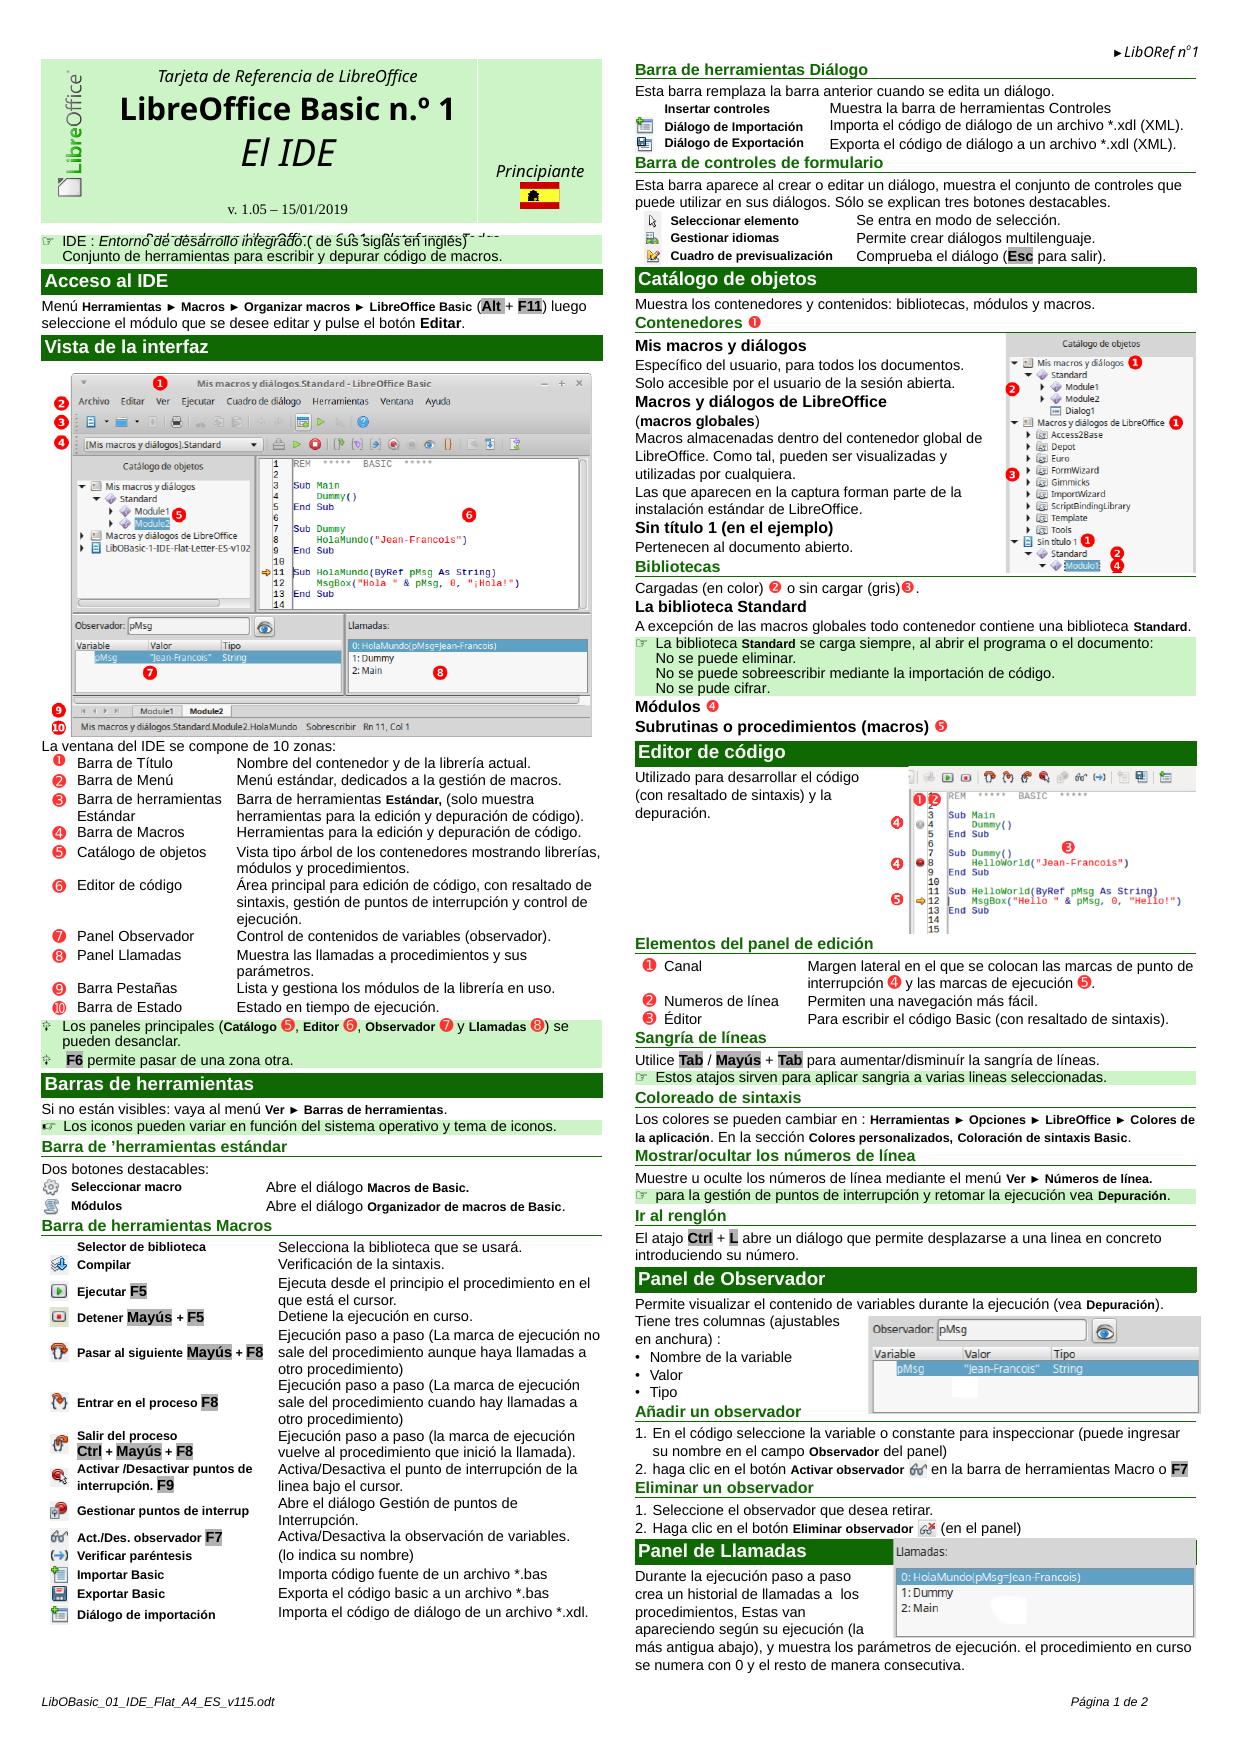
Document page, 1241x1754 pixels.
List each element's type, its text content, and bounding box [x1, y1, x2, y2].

table_header Seleccionar elemento [670, 211, 856, 229]
table_cell [41, 1528, 49, 1547]
table_cell Activa/Desactiva el punto de interrupción de la linea bajo el cursor. [278, 1461, 602, 1494]
text Los colores se pueden cambiar en : Herramientas ► Opciones ► LibreOffice ► Colores de la aplicación. En la sección Colores personalizados, Coloración de sintaxis Basic. [635, 1111, 1196, 1146]
table_cell ➌ [41, 791, 77, 824]
picture [908, 1460, 928, 1478]
table_header [478, 59, 602, 154]
picture [634, 117, 654, 153]
table_header ➊ [635, 957, 664, 992]
text Menú Herramientas ► Macros ► Organizar macros ► LibreOffice Basic (Alt + F11) luego seleccione el módulo que se desee editar y pulse el botón Editar. [41, 297, 602, 332]
table_cell Ejecutar F5 [77, 1274, 278, 1308]
text Cargadas (en color)  o sin cargar (gris). [635, 579, 1196, 597]
table_cell Permiten una navegación más fácil. [807, 992, 1196, 1010]
table_cell [41, 1585, 49, 1603]
table_cell Control de contenidos de variables (observador). [236, 927, 602, 946]
text A excepción de las macros globales todo contenedor contiene una biblioteca Standard. [635, 617, 1196, 635]
picture [49, 1528, 69, 1604]
table_cell Editor de código [77, 877, 236, 927]
subtitle Bibliotecas [635, 558, 1196, 576]
text La ventana del IDE se compone de 10 zonas: [41, 363, 602, 755]
table_cell Lista y gestiona los módulos de la librería en uso. [236, 980, 602, 999]
table_cell Importa el código de diálogo de un archivo *.xdl (XML). [829, 117, 1196, 136]
subtitle Sin título 1 (en el ejemplo) [635, 520, 1005, 537]
text Macros almacenadas dentro del contenedor global de LibreOffice. Como tal, pueden ser visualizadas y utilizadas por cualquiera. [635, 430, 1005, 483]
subtitle Mostrar/ocultar los números de línea [635, 1148, 1196, 1165]
text Utilizado para desarrollar el código (con resaltado de sintaxis) y la depuración. [635, 769, 884, 933]
table_cell Vista tipo árbol de los contenedores mostrando librerías, módulos y procedimientos. [236, 843, 602, 877]
table_cell Entrar en el proceso F8 [77, 1377, 278, 1427]
table_cell [41, 1566, 49, 1584]
table_header [41, 1239, 77, 1256]
subtitle La biblioteca Standard [635, 599, 1196, 616]
table_cell (lo indica su nombre) [278, 1547, 602, 1566]
picture [643, 211, 662, 265]
table_cell Detener Mayús + F5 [77, 1308, 278, 1327]
table_cell ➍ [41, 824, 77, 843]
subtitle Acceso al IDE [42, 270, 602, 294]
text Muestra los contenedores y contenidos: bibliotecas, módulos y macros. [635, 295, 1196, 313]
table_header Se entra en modo de selección. [856, 211, 1196, 229]
subtitle Macros y diálogos de LibreOffice [635, 394, 1005, 410]
table_cell Gestionar idiomas [670, 229, 856, 247]
table_header [41, 59, 98, 223]
table_cell [41, 1428, 77, 1461]
table_header Insertar controles [664, 100, 829, 117]
subtitle Editor de código [636, 742, 1196, 766]
text Esta barra remplaza la barra anterior cuando se edita un diálogo. [635, 82, 1196, 100]
table_cell [635, 229, 643, 247]
table_cell Activa/Desactiva la observación de variables. [278, 1528, 602, 1547]
table_cell Catálogo de objetos [77, 843, 236, 877]
text Permite visualizar el contenido de variables durante la ejecución (vea Depuración). [635, 1295, 1196, 1313]
table_cell Importa código fuente de un archivo *.bas [278, 1566, 602, 1584]
table_cell ➋ [41, 771, 77, 791]
table_cell [654, 136, 664, 153]
picture [917, 1519, 937, 1537]
table_cell Módulos [71, 1196, 266, 1215]
table_cell [654, 117, 664, 136]
table_cell ➏ [41, 877, 77, 927]
table_cell Menú estándar, dedicados a la gestión de macros. [236, 771, 602, 791]
table_cell Principiante [478, 154, 602, 223]
subtitle Catálogo de objetos [636, 269, 1196, 292]
table_header Selector de biblioteca [77, 1239, 278, 1256]
text Si no están visibles: vaya al menú Ver ► Barras de herramientas. [41, 1100, 602, 1118]
picture [49, 1255, 69, 1275]
table_cell Abre el diálogo Organizador de macros de Basic. [266, 1196, 602, 1215]
table_cell Exporta el código basic a un archivo *.bas [278, 1585, 602, 1603]
subtitle Barra de ’herramientas estándar [41, 1138, 602, 1156]
text Las que aparecen en la captura forman parte de la instalación estándar de LibreOffice. [635, 483, 1005, 518]
table_cell Área principal para edición de código, con resaltado de sintaxis, gestión de puntos de interrupción y control de ejecución. [236, 877, 602, 927]
picture [49, 1342, 69, 1362]
list (en el panel) [937, 1519, 1196, 1537]
table_cell Muestra las llamadas a procedimientos y sus parámetros. [236, 946, 602, 980]
table_cell ➓ [41, 999, 77, 1018]
table_cell Act./Des. observador F7 [77, 1528, 278, 1547]
table_cell Activar /Desactivar puntos de interrupción. F9 [77, 1461, 278, 1494]
table_cell [69, 1256, 77, 1274]
table_cell [41, 1327, 77, 1377]
subtitle Barra de herramientas Diálogo [635, 61, 1196, 78]
table_cell ➋ [635, 992, 664, 1010]
table_cell Compilar [77, 1256, 278, 1274]
text Específico del usuario, para todos los documentos. Solo accesible por el usuario de la sesión abierta. [635, 357, 1005, 392]
text (macros globales) [635, 412, 1005, 430]
table_cell Numeros de línea [664, 992, 807, 1010]
text Dos botones destacables: [41, 1160, 602, 1178]
picture [49, 1468, 69, 1487]
text Pertenecen al documento abierto. [635, 538, 1005, 556]
subtitle Coloreado de sintaxis [635, 1089, 1196, 1107]
table_cell [69, 1566, 77, 1584]
table_header [635, 211, 643, 229]
table_header [662, 211, 670, 229]
table_cell ➑ [41, 946, 77, 980]
table_cell [41, 1377, 77, 1427]
picture [49, 1281, 69, 1301]
subtitle Eliminar un observador [635, 1479, 1196, 1497]
table_cell Panel Llamadas [77, 946, 236, 980]
table_cell [69, 1528, 77, 1547]
table_cell Ejecución paso a paso (La marca de ejecución sale del procedimiento cuando hay llamadas a otro procedimiento) [278, 1377, 602, 1427]
table_cell Barra de Estado [77, 999, 236, 1018]
table_cell Para escribir el código Basic (con resaltado de sintaxis). [807, 1010, 1196, 1028]
subtitle Panel de Llamadas [636, 1541, 893, 1564]
table_cell Gestionar puntos de interrup [77, 1495, 278, 1528]
subtitle Contenedores  [635, 315, 1196, 332]
table_cell [41, 1256, 49, 1274]
list Nombre de la variable [635, 1348, 868, 1366]
table_cell ➎ [41, 843, 77, 877]
table_cell Barra Pestañas [77, 980, 236, 999]
subtitle Añadir un observador [635, 1403, 1196, 1421]
text ☞ IDE : Entorno de desarrollo integrado.( de sus siglas en inglés) Conjunto de herramientas para escribir y depurar código de macros. [41, 236, 602, 264]
table_cell [662, 247, 670, 264]
table_cell Importa el código de diálogo de un archivo *.xdl. [278, 1604, 602, 1626]
table_cell Ejecuta desde el principio el procedimiento en el que está el cursor. [278, 1274, 602, 1308]
table_header Canal [664, 957, 807, 992]
picture [884, 766, 1196, 934]
table_cell Panel Observador [77, 927, 236, 946]
picture [48, 65, 91, 206]
table_cell [41, 1547, 49, 1566]
table_cell Salir del proceso Ctrl + Mayús + F8 [77, 1428, 278, 1461]
picture [49, 1501, 69, 1521]
text ☞ para la gestión de puntos de interrupción y retomar la ejecución vea Depuración. [635, 1189, 1196, 1204]
table_header ➊ [41, 755, 77, 771]
table_cell Comprueba el diálogo (Esc para salir). [856, 247, 1008, 264]
table_cell Ejecución paso a paso (la marca de ejecución vuelve al procedimiento que inició la llamada). [278, 1428, 602, 1461]
table_cell Barra de herramientas Estándar, (solo muestra herramientas para la edición y depuración de código). [236, 791, 602, 824]
table_cell Ejecución paso a paso (La marca de ejecución no sale del procedimiento aunque haya llamadas a otro procedimiento) [278, 1327, 602, 1377]
table_cell [635, 247, 643, 264]
table_cell [69, 1585, 77, 1603]
table_cell Diálogo de importación [77, 1604, 278, 1626]
list Tipo [635, 1383, 868, 1401]
subtitle Barra de controles de formulario [635, 154, 1196, 172]
table_header Abre el diálogo Macros de Basic. [266, 1178, 602, 1196]
subtitle Vista de la interfaz [42, 336, 602, 360]
text Redactado con LibreOffice, v. 6.0.1 – Plataforma: Todas [41, 229, 602, 236]
table_cell Importar Basic [77, 1566, 278, 1584]
table_cell [69, 1308, 77, 1327]
table_cell ➐ [41, 927, 77, 946]
picture [41, 1177, 61, 1216]
table_cell ➌ [635, 1010, 664, 1028]
table_cell [41, 1604, 77, 1626]
list Seleccione el observador que desea retirar. [635, 1501, 1196, 1519]
table_header Margen lateral en el que se colocan las marcas de punto de interrupción ➍ y las marcas de ejecución ➎. [807, 957, 1196, 992]
list en la barra de herramientas Macro o F7 [928, 1460, 1196, 1478]
table_cell Barra de Macros [77, 824, 236, 843]
table_cell [41, 1274, 77, 1308]
table_cell Exportar Basic [77, 1585, 278, 1603]
text ☞ La biblioteca Standard se carga siempre, al abrir el programa o el documento: No se puede eliminar. No se puede sobreescribir mediante la importación de código. No se pude cifrar. [635, 637, 1196, 696]
subtitle Panel de Observador [636, 1268, 1196, 1292]
table_cell Exporta el código de diálogo a un archivo *.xdl (XML). [829, 136, 1196, 153]
subtitle Subrutinas o procedimientos (macros)  [635, 720, 1196, 736]
subtitle Barras de herramientas [42, 1074, 602, 1097]
text Durante la ejecución paso a paso crea un historial de llamadas a los procedimientos, Estas van apareciendo según su ejecución (la más antigua abajo), y muestra los parámetros de ejecución. el procedimiento en curso se numera con 0 y el resto de manera consecutiva. [635, 1567, 1196, 1674]
table_header Tarjeta de Referencia de LibreOffice LibreOffice Basic n.º 1 El IDE v. 1.05 – 15/01/2019 [98, 59, 477, 223]
text  Los paneles principales (Catálogo ➎, Editor ➏, Observador ➐ y Llamadas ➑) se pueden desanclar. [41, 1020, 602, 1049]
table_header [61, 1178, 71, 1196]
list En el código seleccione la variable o constante para inspeccionar (puede ingresar su nombre en el campo Observador del panel) [635, 1425, 1196, 1460]
list Haga clic en el botón Eliminar observador [635, 1519, 917, 1537]
subtitle Mis macros y diálogos [635, 338, 1005, 355]
table_header Seleccionar macro [71, 1178, 266, 1196]
table_cell Verificación de la sintaxis. [278, 1256, 602, 1274]
table_cell ➒ [41, 980, 77, 999]
table_cell [662, 229, 670, 247]
table_header Muestra la barra de herramientas Controles [829, 100, 1196, 117]
table_cell [61, 1196, 71, 1215]
text Utilice Tab / Mayús + Tab para aumentar/disminuír la sangría de líneas. [635, 1051, 1196, 1069]
picture [49, 1434, 69, 1454]
subtitle Ir al renglón [635, 1207, 1196, 1225]
table_cell Barra de herramientas Estándar [77, 791, 236, 824]
text ☞ Los iconos pueden variar en función del sistema operativo y tema de iconos. [41, 1120, 602, 1135]
text El atajo Ctrl + L abre un diálogo que permite desplazarse a una linea en concreto introduciendo su número. [635, 1229, 1196, 1264]
text  F6 permite pasar de una zona otra. [83, 1053, 602, 1068]
list Valor [635, 1366, 868, 1383]
text Muestre u oculte los números de línea mediante el menú Ver ► Números de línea. [635, 1169, 1196, 1187]
table_cell [41, 1461, 77, 1494]
table_cell Pasar al siguiente Mayús + F8 [77, 1327, 278, 1377]
table_cell Detiene la ejecución en curso. [278, 1308, 602, 1327]
table_cell Cuadro de previsualización [670, 247, 856, 264]
table_cell [41, 1495, 77, 1528]
table_cell Permite crear diálogos multilenguaje. [856, 229, 1196, 247]
subtitle Elementos del panel de edición [635, 935, 1196, 953]
table_cell Herramientas para la edición y depuración de código. [236, 824, 602, 843]
table_cell Abre el diálogo Gestión de puntos de Interrupción. [278, 1495, 602, 1528]
picture [49, 1307, 69, 1327]
table_cell Diálogo de Importación [664, 117, 829, 136]
table_header Selecciona la biblioteca que se usará. [278, 1239, 602, 1256]
table_cell Comprueba el diálogo (Esc para salir). [1033, 247, 1196, 264]
subtitle Módulos  [635, 699, 1196, 716]
table_header [635, 100, 664, 117]
picture [49, 1392, 69, 1412]
table_cell [41, 1308, 49, 1327]
subtitle Barra de herramientas Macros [41, 1217, 602, 1235]
picture [49, 1605, 69, 1625]
text Tiene tres columnas (ajustables en anchura) : [635, 1313, 1196, 1348]
table_cell Éditor [664, 1010, 807, 1028]
text ☞ Estos atajos sirven para aplicar sangria a varias lineas seleccionadas. [635, 1071, 1196, 1085]
list haga clic en el botón Activar observador [635, 1460, 908, 1478]
table_header Nombre del contenedor y de la librería actual. [236, 755, 602, 771]
table_header Barra de Título [77, 755, 236, 771]
table_cell Estado en tiempo de ejecución. [236, 999, 602, 1018]
table_cell Verificar paréntesis [77, 1547, 278, 1566]
subtitle Sangría de líneas [635, 1029, 1196, 1047]
table_cell Diálogo de Exportación [664, 136, 829, 153]
text Esta barra aparece al crear o editar un diálogo, muestra el conjunto de controles que puede utilizar en sus diálogos. Sólo se explican tres botones destacables. [635, 176, 1196, 211]
table_cell Barra de Menú [77, 771, 236, 791]
table_cell [69, 1547, 77, 1566]
